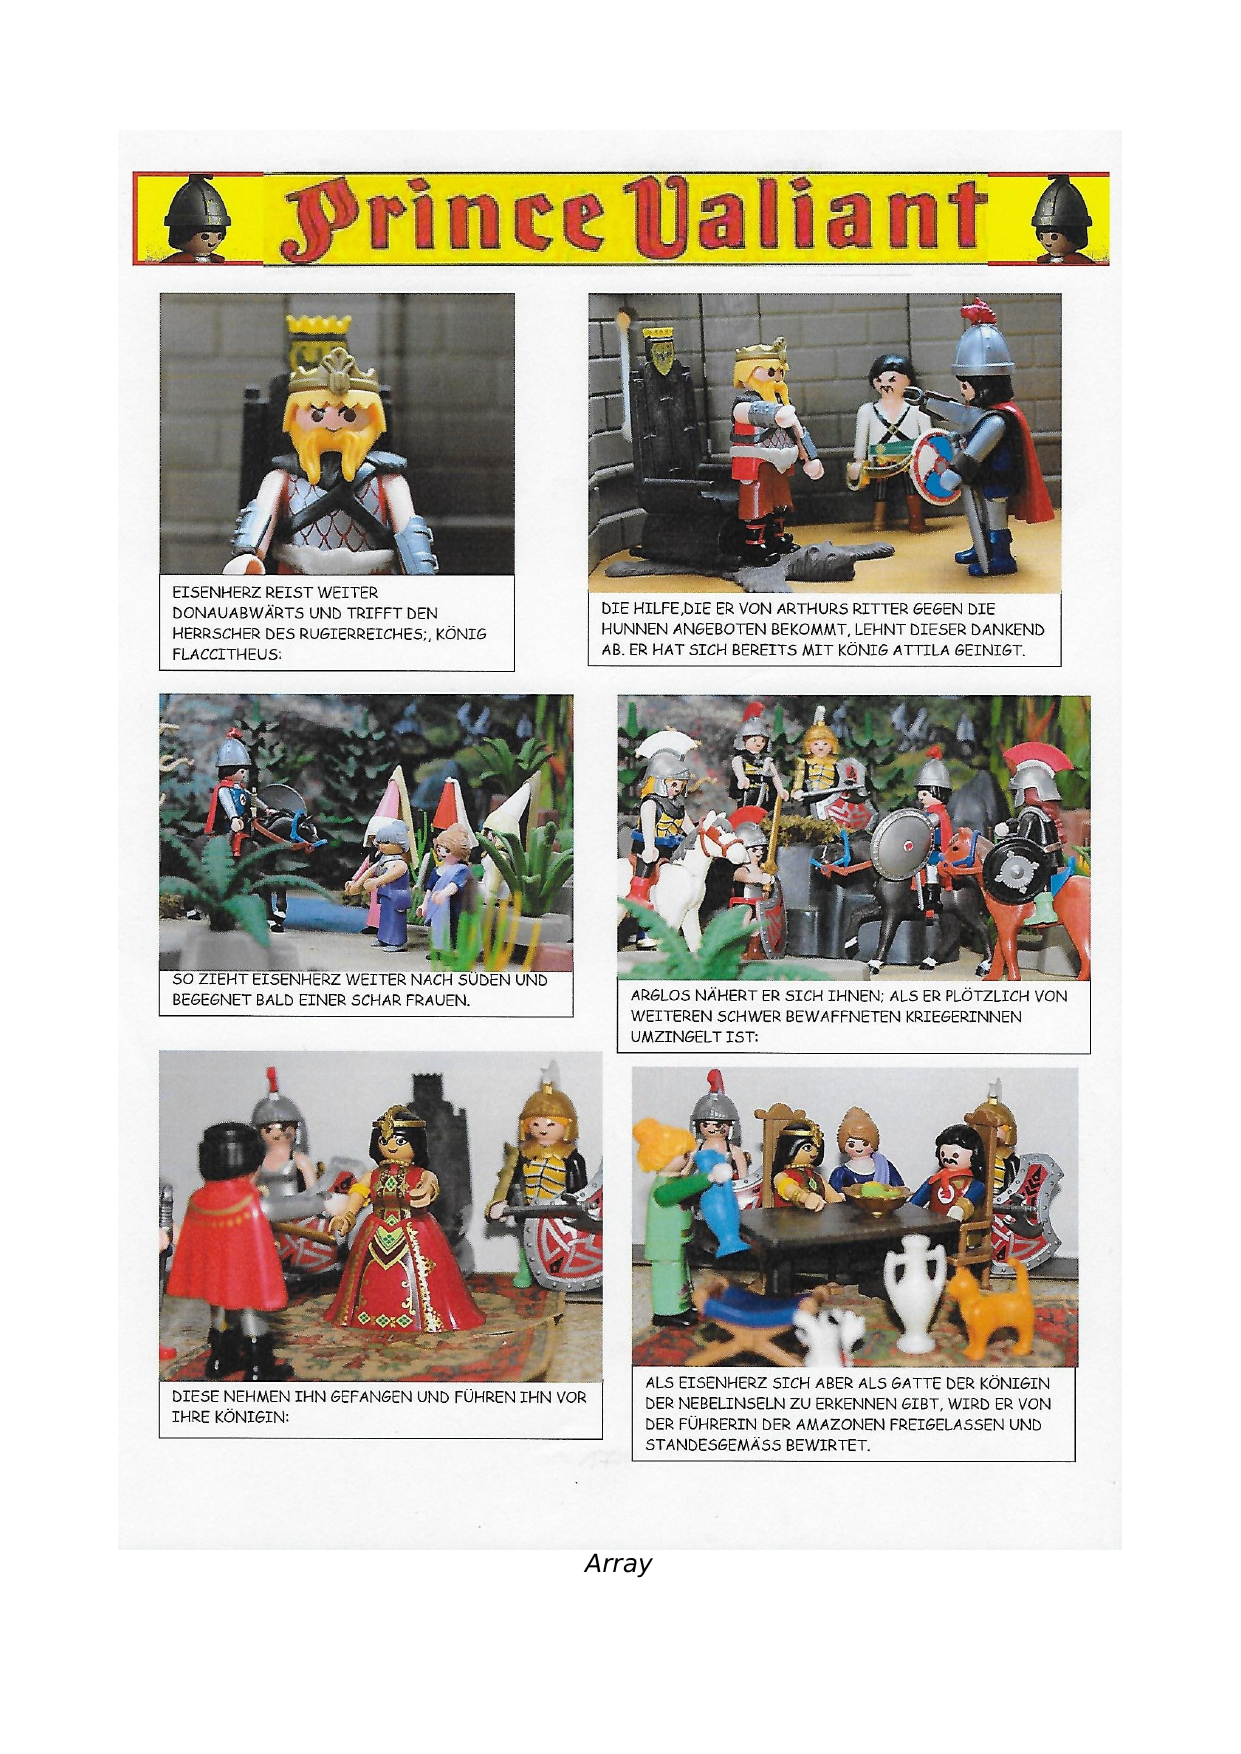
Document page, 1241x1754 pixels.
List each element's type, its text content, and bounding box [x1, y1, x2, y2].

text [118, 118, 1122, 130]
text Array [118, 1550, 1122, 1579]
picture [118, 130, 1123, 1550]
